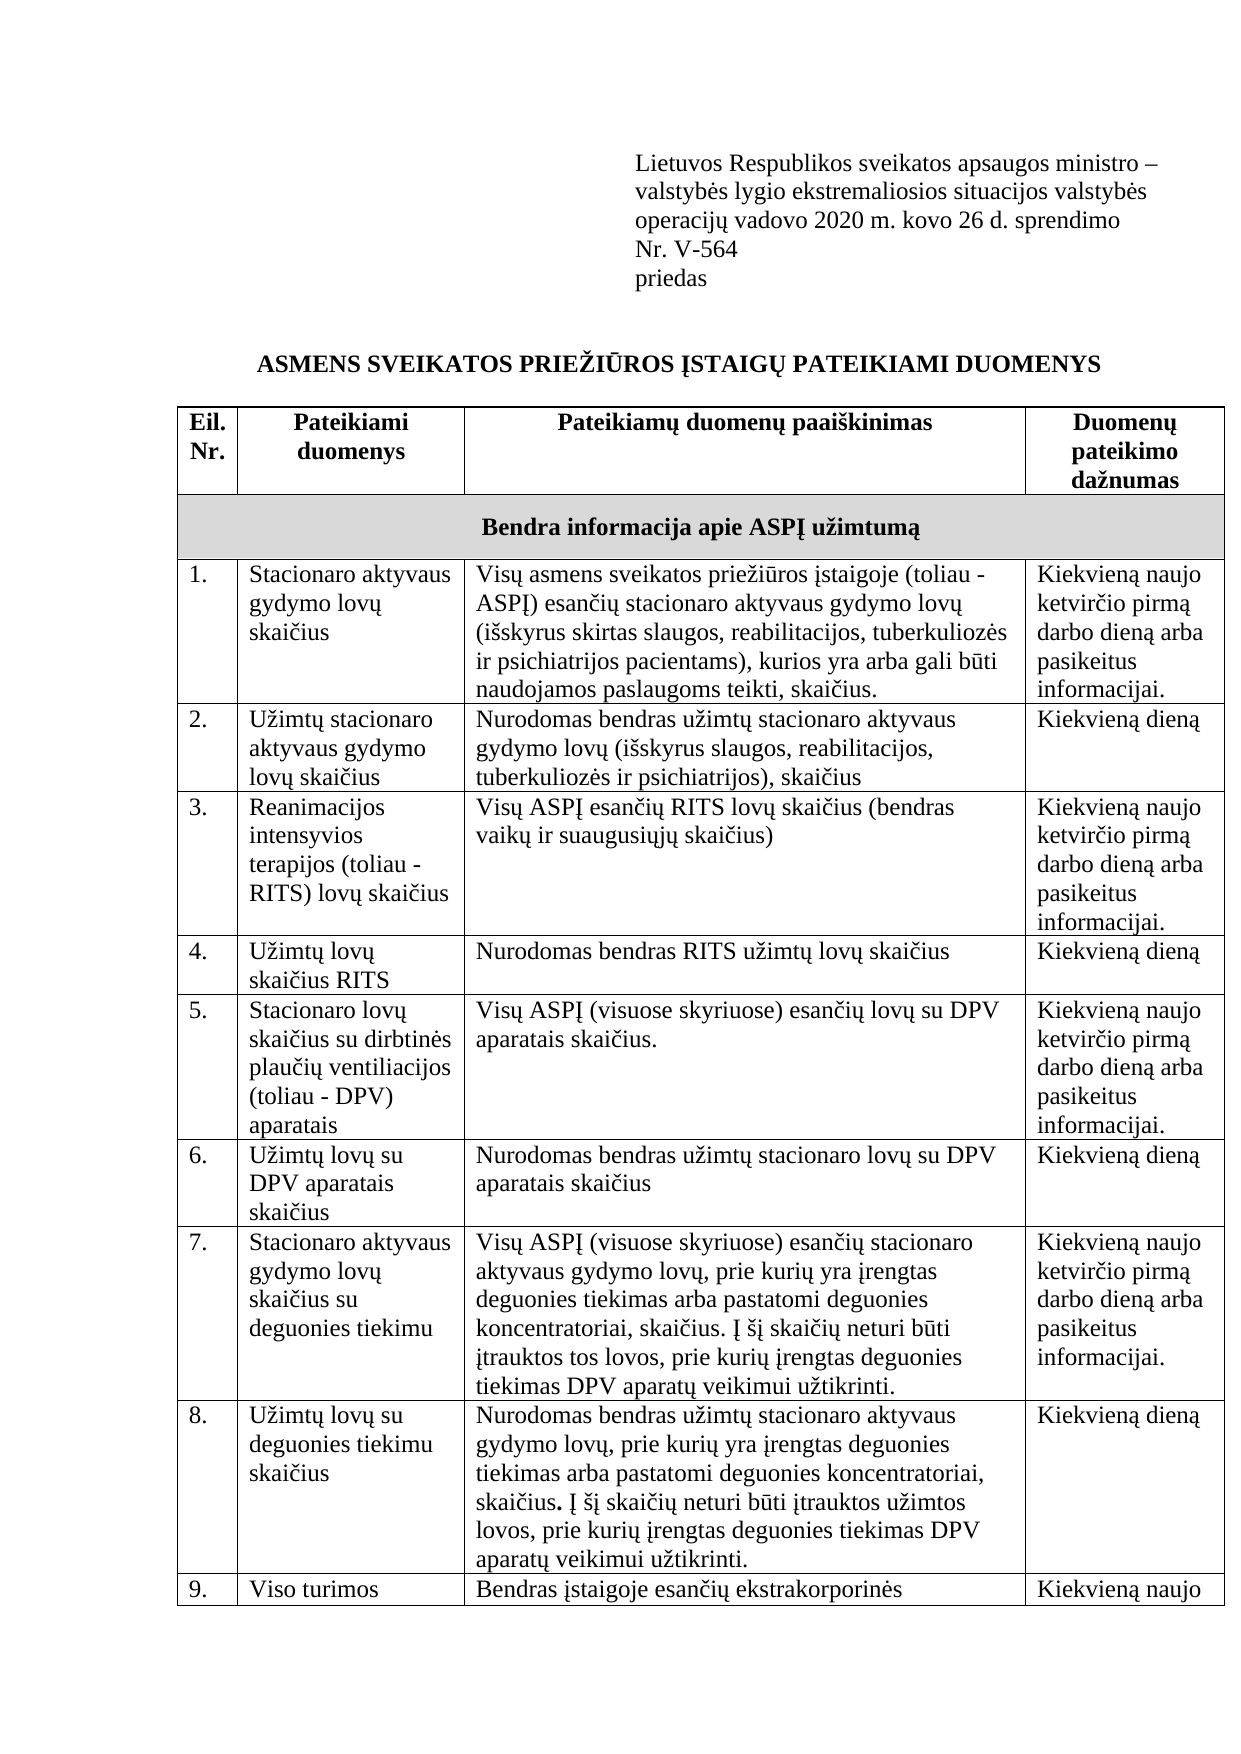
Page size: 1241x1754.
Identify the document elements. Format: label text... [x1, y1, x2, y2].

table_cell Užimtų lovų su DPV aparatais skaičius [238, 1140, 464, 1226]
table_cell Visų ASPĮ (visuose skyriuose) esančių lovų su DPV aparatais skaičius. [465, 995, 1025, 1139]
text valstybės lygio ekstremaliosios situacijos valstybės [635, 176, 1181, 205]
table_cell Visų asmens sveikatos priežiūros įstaigoje (toliau - ASPĮ) esančių stacionaro aktyvaus gydymo lovų (išskyrus skirtas slaugos, reabilitacijos, tuberkuliozės ir psichiatrijos pacientams), kurios yra arba gali būti naudojamos paslaugoms teikti, skaičius. [465, 560, 1025, 703]
table_cell Bendras įstaigoje esančių ekstrakorporinės [465, 1574, 1025, 1605]
table_cell Nurodomas bendras užimtų stacionaro lovų su DPV aparatais skaičius [465, 1140, 1025, 1226]
text priedas [635, 263, 1181, 291]
table_cell 9. [178, 1574, 237, 1605]
table_cell 8. [178, 1401, 237, 1573]
table_header Pateikiamų duomenų paaiškinimas [465, 408, 1025, 494]
table_cell Kiekvieną dieną [1026, 1140, 1224, 1226]
table_cell Visų ASPĮ (visuose skyriuose) esančių stacionaro aktyvaus gydymo lovų, prie kurių yra įrengtas deguonies tiekimas arba pastatomi deguonies koncentratoriai, skaičius. Į šį skaičių neturi būti įtrauktos tos lovos, prie kurių įrengtas deguonies tiekimas DPV aparatų veikimui užtikrinti. [465, 1227, 1025, 1399]
table_cell 1. [178, 560, 237, 703]
table_cell 5. [178, 995, 237, 1139]
table_cell Kiekvieną naujo ketvirčio pirmą darbo dieną arba pasikeitus informacijai. [1026, 995, 1224, 1139]
table_cell Kiekvieną dieną [1026, 1401, 1224, 1573]
table_cell Nurodomas bendras užimtų stacionaro aktyvaus gydymo lovų, prie kurių yra įrengtas deguonies tiekimas arba pastatomi deguonies koncentratoriai, skaičius. Į šį skaičių neturi būti įtrauktos užimtos lovos, prie kurių įrengtas deguonies tiekimas DPV aparatų veikimui užtikrinti. [465, 1401, 1025, 1573]
table_header Eil. Nr. [178, 408, 237, 494]
table_cell Kiekvieną naujo [1026, 1574, 1224, 1605]
table_header Duomenų pateikimo dažnumas [1026, 408, 1224, 494]
table_cell 2. [178, 704, 237, 791]
table_cell Kiekvieną dieną [1026, 704, 1224, 791]
table_cell Kiekvieną naujo ketvirčio pirmą darbo dieną arba pasikeitus informacijai. [1026, 1227, 1224, 1399]
table_header Pateikiami duomenys [238, 408, 464, 494]
table_cell Stacionaro lovų skaičius su dirbtinės plaučių ventiliacijos (toliau - DPV) aparatais [238, 995, 464, 1139]
text ASMENS SVEIKATOS PRIEŽIŪROS ĮSTAIGŲ PATEIKIAMI DUOMENYS [177, 349, 1181, 378]
table_cell Stacionaro aktyvaus gydymo lovų skaičius su deguonies tiekimu [238, 1227, 464, 1399]
table_cell Kiekvieną naujo ketvirčio pirmą darbo dieną arba pasikeitus informacijai. [1026, 792, 1224, 935]
table_cell Nurodomas bendras užimtų stacionaro aktyvaus gydymo lovų (išskyrus slaugos, reabilitacijos, tuberkuliozės ir psichiatrijos), skaičius [465, 704, 1025, 791]
table_cell Nurodomas bendras RITS užimtų lovų skaičius [465, 936, 1025, 994]
table_cell 6. [178, 1140, 237, 1226]
text Lietuvos Respublikos sveikatos apsaugos ministro – [635, 148, 1181, 176]
table_cell 7. [178, 1227, 237, 1399]
table_cell 4. [178, 936, 237, 994]
table_cell Stacionaro aktyvaus gydymo lovų skaičius [238, 560, 464, 703]
text operacijų vadovo 2020 m. kovo 26 d. sprendimo [635, 205, 1181, 234]
table_cell Užimtų stacionaro aktyvaus gydymo lovų skaičius [238, 704, 464, 791]
table_cell Kiekvieną dieną [1026, 936, 1224, 994]
table_cell Užimtų lovų su deguonies tiekimu skaičius [238, 1401, 464, 1573]
table_cell 3. [178, 792, 237, 935]
table_cell Bendra informacija apie ASPĮ užimtumą [178, 495, 1224, 558]
text Nr. V-564 [635, 234, 1181, 263]
table_cell Visų ASPĮ esančių RITS lovų skaičius (bendras vaikų ir suaugusiųjų skaičius) [465, 792, 1025, 935]
table_cell Viso turimos [238, 1574, 464, 1605]
table_cell Reanimacijos intensyvios terapijos (toliau - RITS) lovų skaičius [238, 792, 464, 935]
table_cell Užimtų lovų skaičius RITS [238, 936, 464, 994]
table_cell Kiekvieną naujo ketvirčio pirmą darbo dieną arba pasikeitus informacijai. [1026, 560, 1224, 703]
